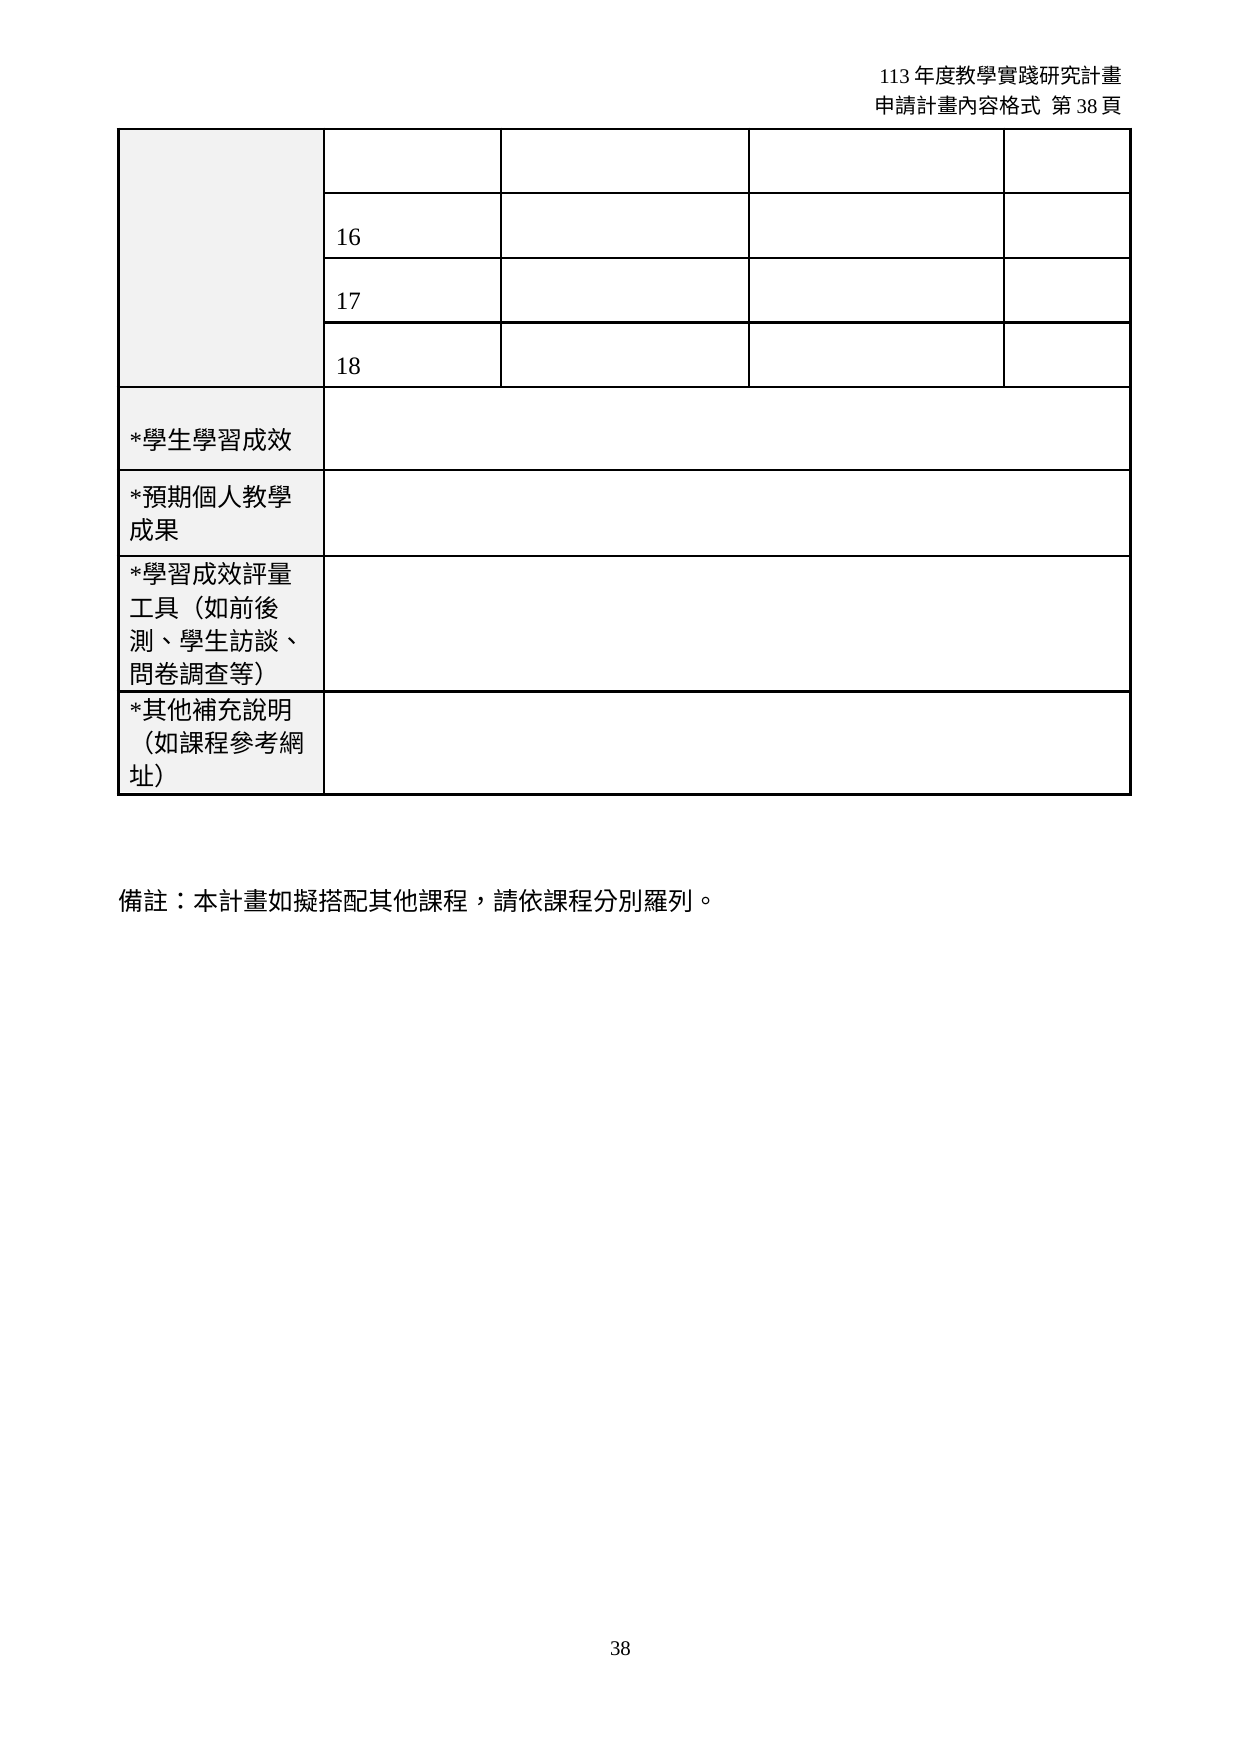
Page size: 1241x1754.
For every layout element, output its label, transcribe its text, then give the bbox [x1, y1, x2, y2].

table_cell [325, 557, 1129, 690]
table_cell [750, 194, 1003, 257]
table_cell 17 [325, 259, 500, 321]
table_cell *預期個人教學成果 [120, 471, 323, 555]
table_cell [1005, 194, 1129, 257]
table_cell [325, 388, 1129, 469]
table_cell 16 [325, 194, 500, 257]
table_cell [1005, 259, 1129, 321]
table_cell [325, 693, 1129, 792]
text 備註：本計畫如擬搭配其他課程，請依課程分別羅列。 [118, 858, 1122, 921]
table_cell [750, 324, 1003, 386]
table_cell [1005, 130, 1129, 192]
table_cell *學習成效評量工具（如前後測、學生訪談、問卷調查等） [120, 557, 323, 690]
table_cell [502, 130, 748, 192]
table_cell [120, 130, 323, 386]
table_cell 18 [325, 324, 500, 386]
table_cell [1005, 324, 1129, 386]
table_cell [325, 471, 1129, 555]
table_cell [325, 130, 500, 192]
table_cell *學生學習成效 [120, 388, 323, 469]
table_cell [502, 324, 748, 386]
table_cell [750, 259, 1003, 321]
table_cell [502, 259, 748, 321]
table_cell [750, 130, 1003, 192]
table_cell *其他補充說明 （如課程參考網址） [120, 693, 323, 792]
table_cell [502, 194, 748, 257]
